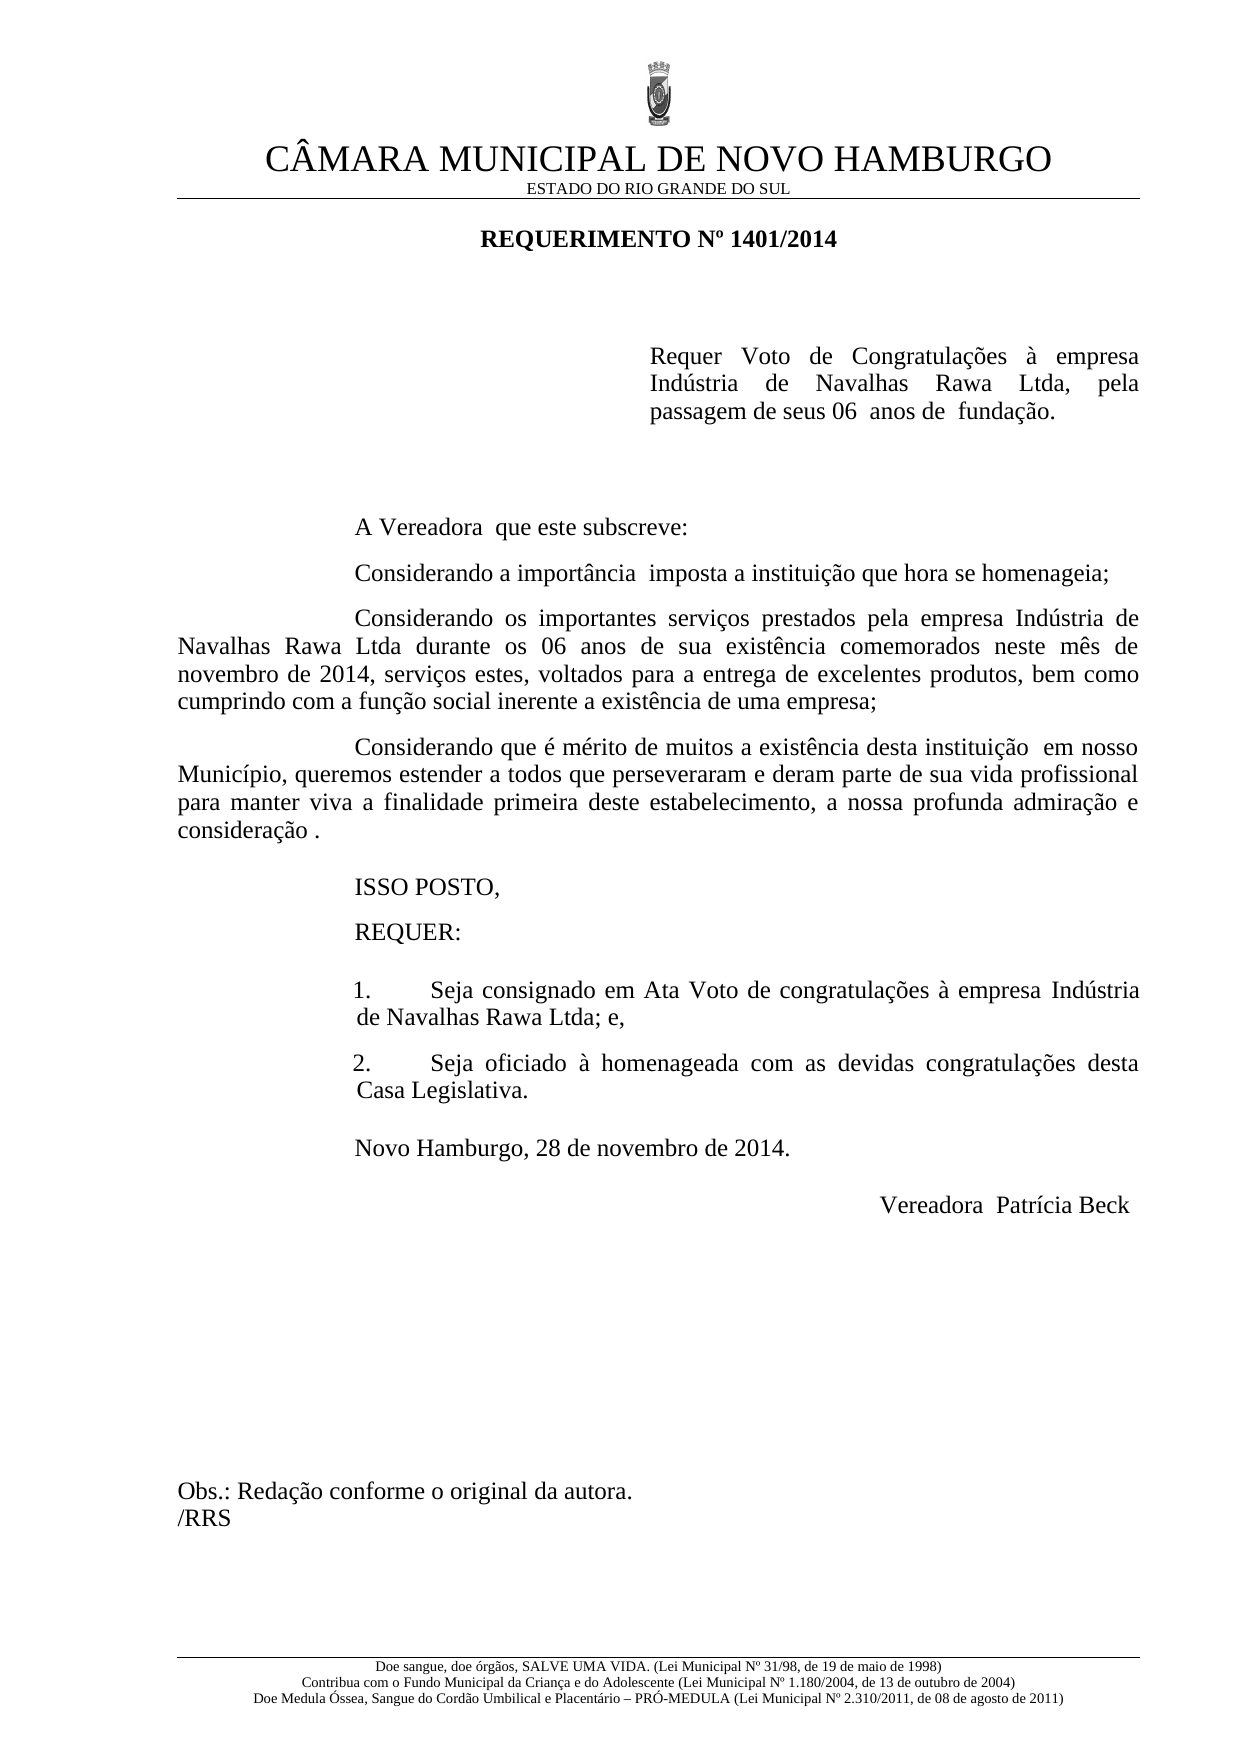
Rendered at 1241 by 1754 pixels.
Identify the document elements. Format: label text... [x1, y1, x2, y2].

title REQUERIMENTO Nº 1401/2014 [177, 226, 1140, 253]
text Considerando que é mérito de muitos a existência desta instituição em nosso Município, queremos estender a todos que perseveraram e deram parte de sua vida profissional para manter viva a finalidade primeira deste estabelecimento, a nossa profunda admiração e consideração . [177, 733, 1140, 844]
text Requer Voto de Congratulações à empresa Indústria de Navalhas Rawa Ltda, pela passagem de seus 06 anos de fundação. [649, 342, 1140, 425]
text /RRS [177, 1504, 1140, 1532]
text Novo Hamburgo, 28 de novembro de 2014. [177, 1134, 1140, 1161]
text Considerando a importância imposta a instituição que hora se homenageia; [177, 559, 1140, 587]
text Obs.: Redação conforme o original da autora. [177, 1477, 1140, 1504]
text ISSO POSTO, [177, 873, 1140, 901]
text Vereadora Patrícia Beck [177, 1191, 1140, 1219]
text 2. Seja oficiado à homenageada com as devidas congratulações desta Casa Legislativa. [352, 1049, 1140, 1104]
text A Vereadora que este subscreve: [177, 513, 1140, 541]
text REQUER: [177, 918, 1140, 946]
text Considerando os importantes serviços prestados pela empresa Indústria de Navalhas Rawa Ltda durante os 06 anos de sua existência comemorados neste mês de novembro de 2014, serviços estes, voltados para a entrega de excelentes produtos, bem como cumprindo com a função social inerente a existência de uma empresa; [177, 604, 1140, 715]
text 1. Seja consignado em Ata Voto de congratulações à empresa Indústria de Navalhas Rawa Ltda; e, [352, 976, 1140, 1031]
